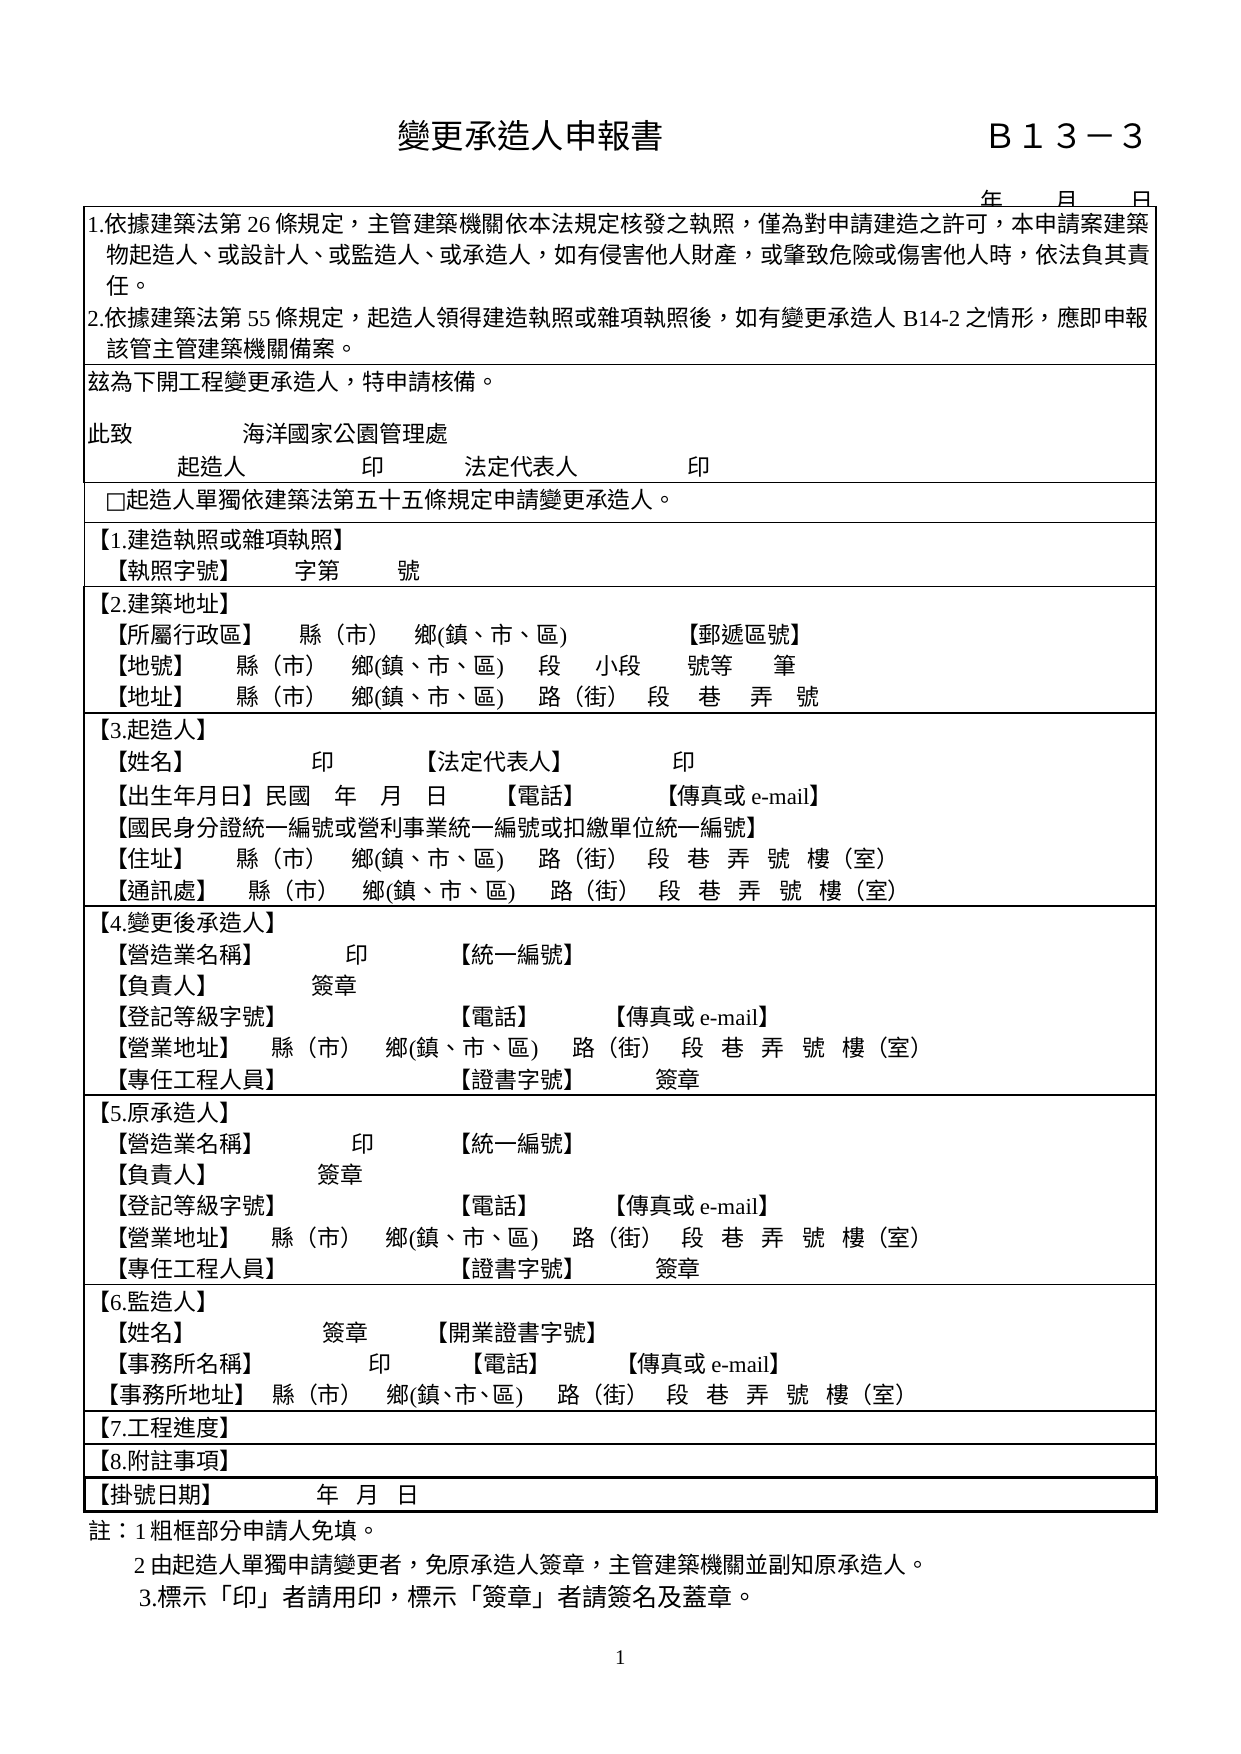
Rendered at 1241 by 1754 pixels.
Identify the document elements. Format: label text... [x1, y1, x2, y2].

table_cell 【7.工程進度】 [85, 1412, 1155, 1443]
table_cell 【8.附註事項】 [85, 1445, 1155, 1476]
table_cell 【2.建築地址】 【所屬行政區】 縣（市） 鄉(鎮、市、區) 【郵遞區號】 【地號】 縣（市） 鄉(鎮、市、區) 段 小段 號等 筆 【地址】 縣（市） 鄉(鎮、市、區) 路（街） 段 巷 弄 號 [85, 587, 1155, 712]
table_cell □起造人單獨依建築法第五十五條規定申請變更承造人。 [85, 483, 1155, 522]
table_cell 玆為下開工程變更承造人，特申請核備。 此致 海洋國家公園管理處 起造人 印 法定代表人 印 [85, 365, 1155, 482]
table_cell 1.依據建築法第26條規定，主管建築機關依本法規定核發之執照，僅為對申請建造之許可，本申請案建築物起造人、或設計人、或監造人、或承造人，如有侵害他人財產，或肇致危險或傷害他人時，依法負其責任。 2.依據建築法第55條規定，起造人領得建造執照或雜項執照後，如有變更承造人B14-2之情形，應即申報該管主管建築機關備案。 [85, 207, 1155, 363]
table_cell 【4.變更後承造人】 【營造業名稱】 印 【統一編號】 【負責人】 簽章 【登記等級字號】 【電話】 【傳真或e-mail】 【營業地址】 縣（市） 鄉(鎮、市、區) 路（街） 段 巷 弄 號 樓（室） 【專任工程人員】 【證書字號】 簽章 [85, 907, 1155, 1094]
table_cell 【5.原承造人】 【營造業名稱】 印 【統一編號】 【負責人】 簽章 【登記等級字號】 【電話】 【傳真或e-mail】 【營業地址】 縣（市） 鄉(鎮、市、區) 路（街） 段 巷 弄 號 樓（室） 【專任工程人員】 【證書字號】 簽章 [85, 1096, 1155, 1283]
table_header 變更承造人申報書 [84, 110, 977, 206]
text 註：1粗框部分申請人免填。 [89, 1513, 1152, 1546]
text 2由起造人單獨申請變更者，免原承造人簽章，主管建築機關並副知原承造人。 [89, 1546, 1152, 1580]
table_cell 【3.起造人】 【姓名】 印 【法定代表人】 印 【出生年月日】民國 年 月 日 【電話】 【傳真或e-mail】 【國民身分證統一編號或營利事業統一編號或扣繳單位統一編號】 【住址】 縣（市） 鄉(鎮、市、區) 路（街） 段 巷 弄 號 樓（室） 【通訊處】 縣（市） 鄉(鎮、市、區) 路（街） 段 巷 弄 號 樓（室） [85, 714, 1155, 905]
table_cell 年月日 [977, 183, 1156, 206]
text 3.標示「印」者請用印，標示「簽章」者請簽名及蓋章。 [89, 1580, 1152, 1613]
table_cell 【掛號日期】 年 月 日 [86, 1479, 1155, 1510]
table_header Ｂ１３－３ [977, 110, 1156, 183]
table_cell 【1.建造執照或雜項執照】 【執照字號】 字第 號 [85, 523, 1155, 586]
table_cell 【6.監造人】 【姓名】 簽章 【開業證書字號】 【事務所名稱】 印 【電話】 【傳真或e-mail】 【事務所地址】 縣（市） 鄉(鎮、市、區) 路（街） 段 巷 弄 號 樓（室） [85, 1285, 1155, 1410]
